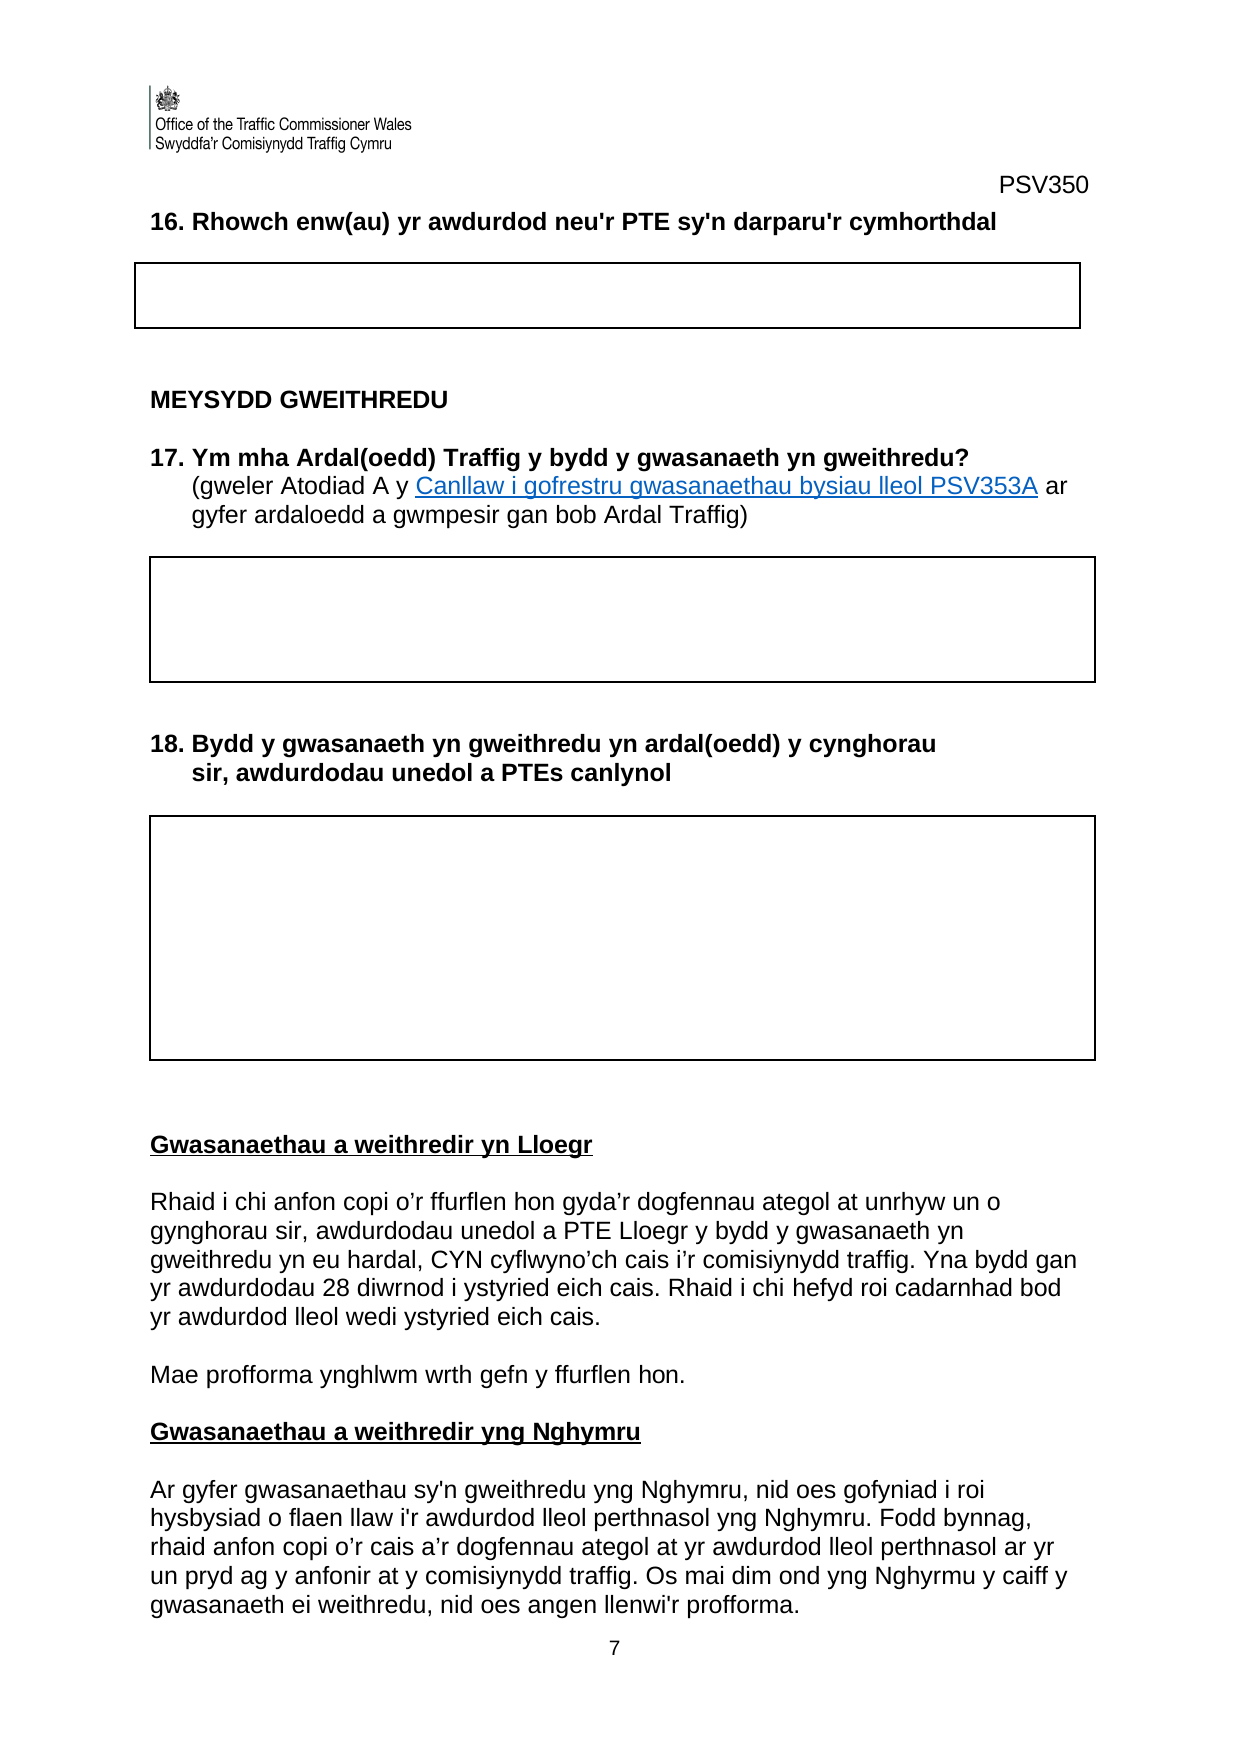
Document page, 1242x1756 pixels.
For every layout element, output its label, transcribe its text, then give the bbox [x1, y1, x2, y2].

subtitle MEYSYDD GWEITHREDU [150, 385, 1121, 413]
text Rhaid i chi anfon copi o’r ffurflen hon gyda’r dogfennau ategol at unrhyw un o gynghorau sir, awdurdodau unedol a PTE Lloegr y bydd y gwasanaeth yn gweithredu yn eu hardal, CYN cyflwyno’ch cais i’r comisiynydd traffig. Yna bydd gan yr awdurdodau 28 diwrnod i ystyried eich cais. Rhaid i chi hefyd roi cadarnhad bod yr awdurdod lleol wedi ystyried eich cais. [150, 1187, 1087, 1331]
text Ar gyfer gwasanaethau sy'n gweithredu yng Nghymru, nid oes gofyniad i roi hysbysiad o flaen llaw i'r awdurdod lleol perthnasol yng Nghymru. Fodd bynnag, rhaid anfon copi o’r cais a’r dogfennau ategol at yr awdurdod lleol perthnasol ar yr un pryd ag y anfonir at y comisiynydd traffig. Os mai dim ond yng Nghyrmu y caiff y gwasanaeth ei weithredu, nid oes angen llenwi'r profforma. [150, 1474, 1087, 1618]
text (gweler Atodiad A y Canllaw i gofrestru gwasanaethau bysiau lleol PSV353A ar gyfer ardaloedd a gwmpesir gan bob Ardal Traffig) [191, 471, 1078, 529]
list Rhowch enw(au) yr awdurdod neu'r PTE sy'n darparu'r cymhorthdal [150, 206, 1121, 235]
text Gwasanaethau a weithredir yng Nghymru [150, 1417, 1121, 1446]
text Mae profforma ynghlwm wrth gefn y ffurflen hon. [150, 1359, 1121, 1388]
text Gwasanaethau a weithredir yn Lloegr [150, 1130, 1121, 1158]
subtitle Bydd y gwasanaeth yn gweithredu yn ardal(oedd) y cynghorau sir, awdurdodau unedol a PTEs canlynol [150, 729, 969, 786]
subtitle Ym mha Ardal(oedd) Traffig y bydd y gwasanaeth yn gweithredu? [150, 442, 1121, 471]
